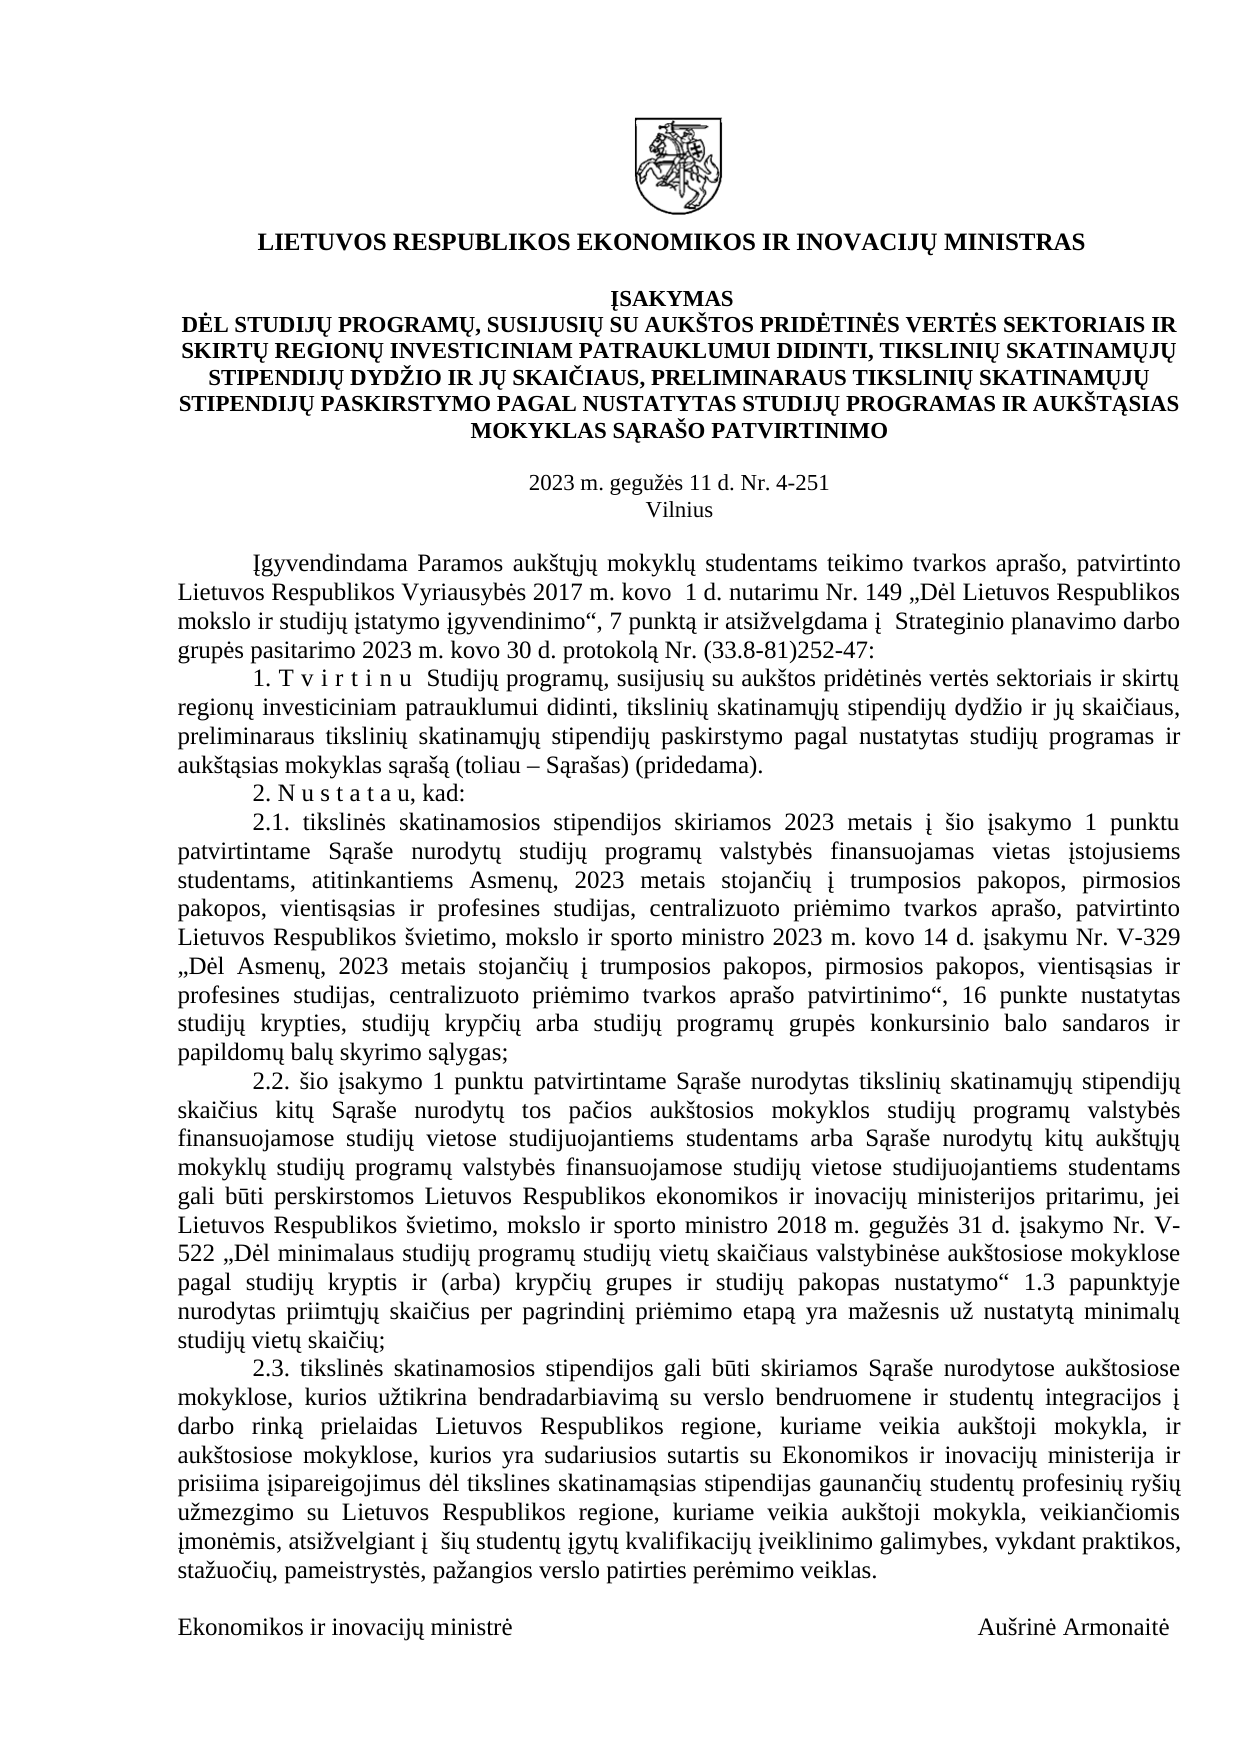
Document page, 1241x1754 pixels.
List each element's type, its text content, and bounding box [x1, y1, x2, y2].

text Vilnius [177, 496, 1181, 522]
text 2.1. tikslinės skatinamosios stipendijos skiriamos 2023 metais į šio įsakymo 1 punktu patvirtintame Sąraše nurodytų studijų programų valstybės finansuojamas vietas įstojusiems studentams, atitinkantiems Asmenų, 2023 metais stojančių į trumposios pakopos, pirmosios pakopos, vientisąsias ir profesines studijas, centralizuoto priėmimo tvarkos aprašo, patvirtinto Lietuvos Respublikos švietimo, mokslo ir sporto ministro 2023 m. kovo 14 d. įsakymu Nr. V-329 „Dėl Asmenų, 2023 metais stojančių į trumposios pakopos, pirmosios pakopos, vientisąsias ir profesines studijas, centralizuoto priėmimo tvarkos aprašo patvirtinimo“, 16 punkte nustatytas studijų krypties, studijų krypčių arba studijų programų grupės konkursinio balo sandaros ir papildomų balų skyrimo sąlygas; [177, 807, 1181, 1066]
text Ekonomikos ir inovacijų ministrė Aušrinė Armonaitė [177, 1612, 1181, 1641]
text 2023 m. gegužės 11 d. Nr. 4-251 [177, 469, 1181, 496]
text 2.3. tikslinės skatinamosios stipendijos gali būti skiriamos Sąraše nurodytose aukštosiose mokyklose, kurios užtikrina bendradarbiavimą su verslo bendruomene ir studentų integracijos į darbo rinką prielaidas Lietuvos Respublikos regione, kuriame veikia aukštoji mokykla, ir aukštosiose mokyklose, kurios yra sudariusios sutartis su Ekonomikos ir inovacijų ministerija ir prisiima įsipareigojimus dėl tikslines skatinamąsias stipendijas gaunančių studentų profesinių ryšių užmezgimo su Lietuvos Respublikos regione, kuriame veikia aukštoji mokykla, veikiančiomis įmonėmis, atsižvelgiant į šių studentų įgytų kvalifikacijų įveiklinimo galimybes, vykdant praktikos, stažuočių, pameistrystės, pažangios verslo patirties perėmimo veiklas. [177, 1353, 1181, 1583]
text Įgyvendindama Paramos aukštųjų mokyklų studentams teikimo tvarkos aprašo, patvirtinto Lietuvos Respublikos Vyriausybės 2017 m. kovo 1 d. nutarimu Nr. 149 „Dėl Lietuvos Respublikos mokslo ir studijų įstatymo įgyvendinimo“, 7 punktą ir atsižvelgdama į Strateginio planavimo darbo grupės pasitarimo 2023 m. kovo 30 d. protokolą Nr. (33.8-81)252-47: [177, 548, 1181, 663]
text 2.2. šio įsakymo 1 punktu patvirtintame Sąraše nurodytas tikslinių skatinamųjų stipendijų skaičius kitų Sąraše nurodytų tos pačios aukštosios mokyklos studijų programų valstybės finansuojamose studijų vietose studijuojantiems studentams arba Sąraše nurodytų kitų aukštųjų mokyklų studijų programų valstybės finansuojamose studijų vietose studijuojantiems studentams gali būti perskirstomos Lietuvos Respublikos ekonomikos ir inovacijų ministerijos pritarimu, jei Lietuvos Respublikos švietimo, mokslo ir sporto ministro 2018 m. gegužės 31 d. įsakymo Nr. V-522 „Dėl minimalaus studijų programų studijų vietų skaičiaus valstybinėse aukštosiose mokyklose pagal studijų kryptis ir (arba) krypčių grupes ir studijų pakopas nustatymo“ 1.3 papunktyje nurodytas priimtųjų skaičius per pagrindinį priėmimo etapą yra mažesnis už nustatytą minimalų studijų vietų skaičių; [177, 1066, 1181, 1353]
text įsakymas [177, 285, 1167, 311]
text LIETUVOS RESPUBLIKOS ekonomikos ir inovacijų MINISTRAS [177, 227, 1166, 256]
text DĖL STUDIJŲ PROGRAMŲ, SUSIJUSIŲ SU AUKŠTOS PRIDĖTINĖS VERTĖS SEKTORIAIS IR SKIRTŲ REGIONŲ INVESTICINIAM PATRAUKLUMUI DIDINTI, TIKSLINIŲ SKATINAMŲJŲ STIPENDIJŲ DYDŽIO IR JŲ SKAIČIAUS, PRELIMINARAUS TIKSLINIŲ SKATINAMŲJŲ STIPENDIJŲ PASKIRSTYMO PAGAL NUSTATYTAS STUDIJŲ PROGRAMAS IR AUKŠTĄSIAS MOKYKLAS SĄRAŠO PATVIRTINIMO [177, 311, 1181, 443]
text 1. T v i r t i n u Studijų programų, susijusių su aukštos pridėtinės vertės sektoriais ir skirtų regionų investiciniam patrauklumui didinti, tikslinių skatinamųjų stipendijų dydžio ir jų skaičiaus, preliminaraus tikslinių skatinamųjų stipendijų paskirstymo pagal nustatytas studijų programas ir aukštąsias mokyklas sąrašą (toliau – Sąrašas) (pridedama). [177, 663, 1181, 778]
text 2. N u s t a t a u, kad: [177, 778, 1181, 807]
